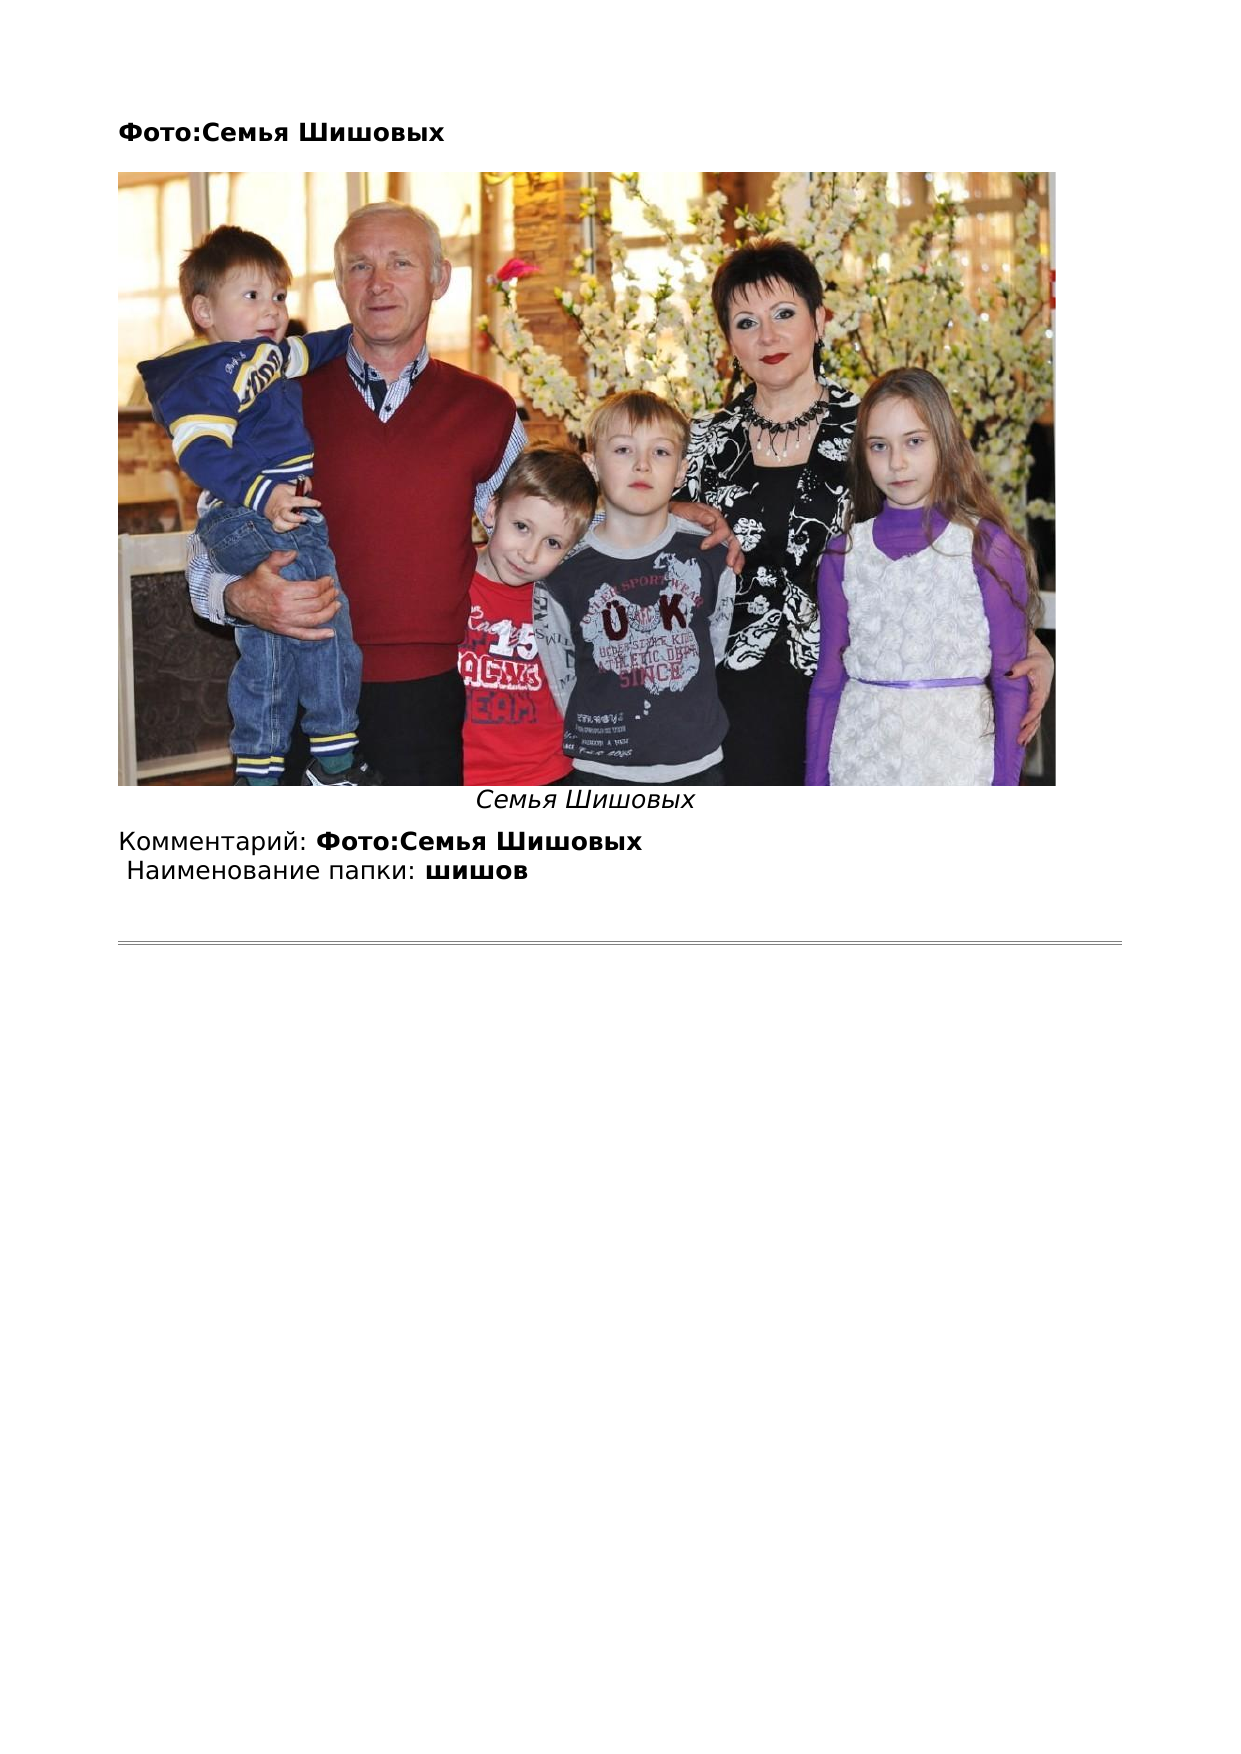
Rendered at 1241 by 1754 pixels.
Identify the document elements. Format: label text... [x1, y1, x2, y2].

text Семья Шишовых [118, 786, 1056, 814]
subtitle Фото:Семья Шишовых [118, 118, 1122, 147]
text Комментарий: Фото:Семья Шишовых Наименование папки: шишов [118, 827, 1122, 914]
picture [118, 172, 1056, 786]
